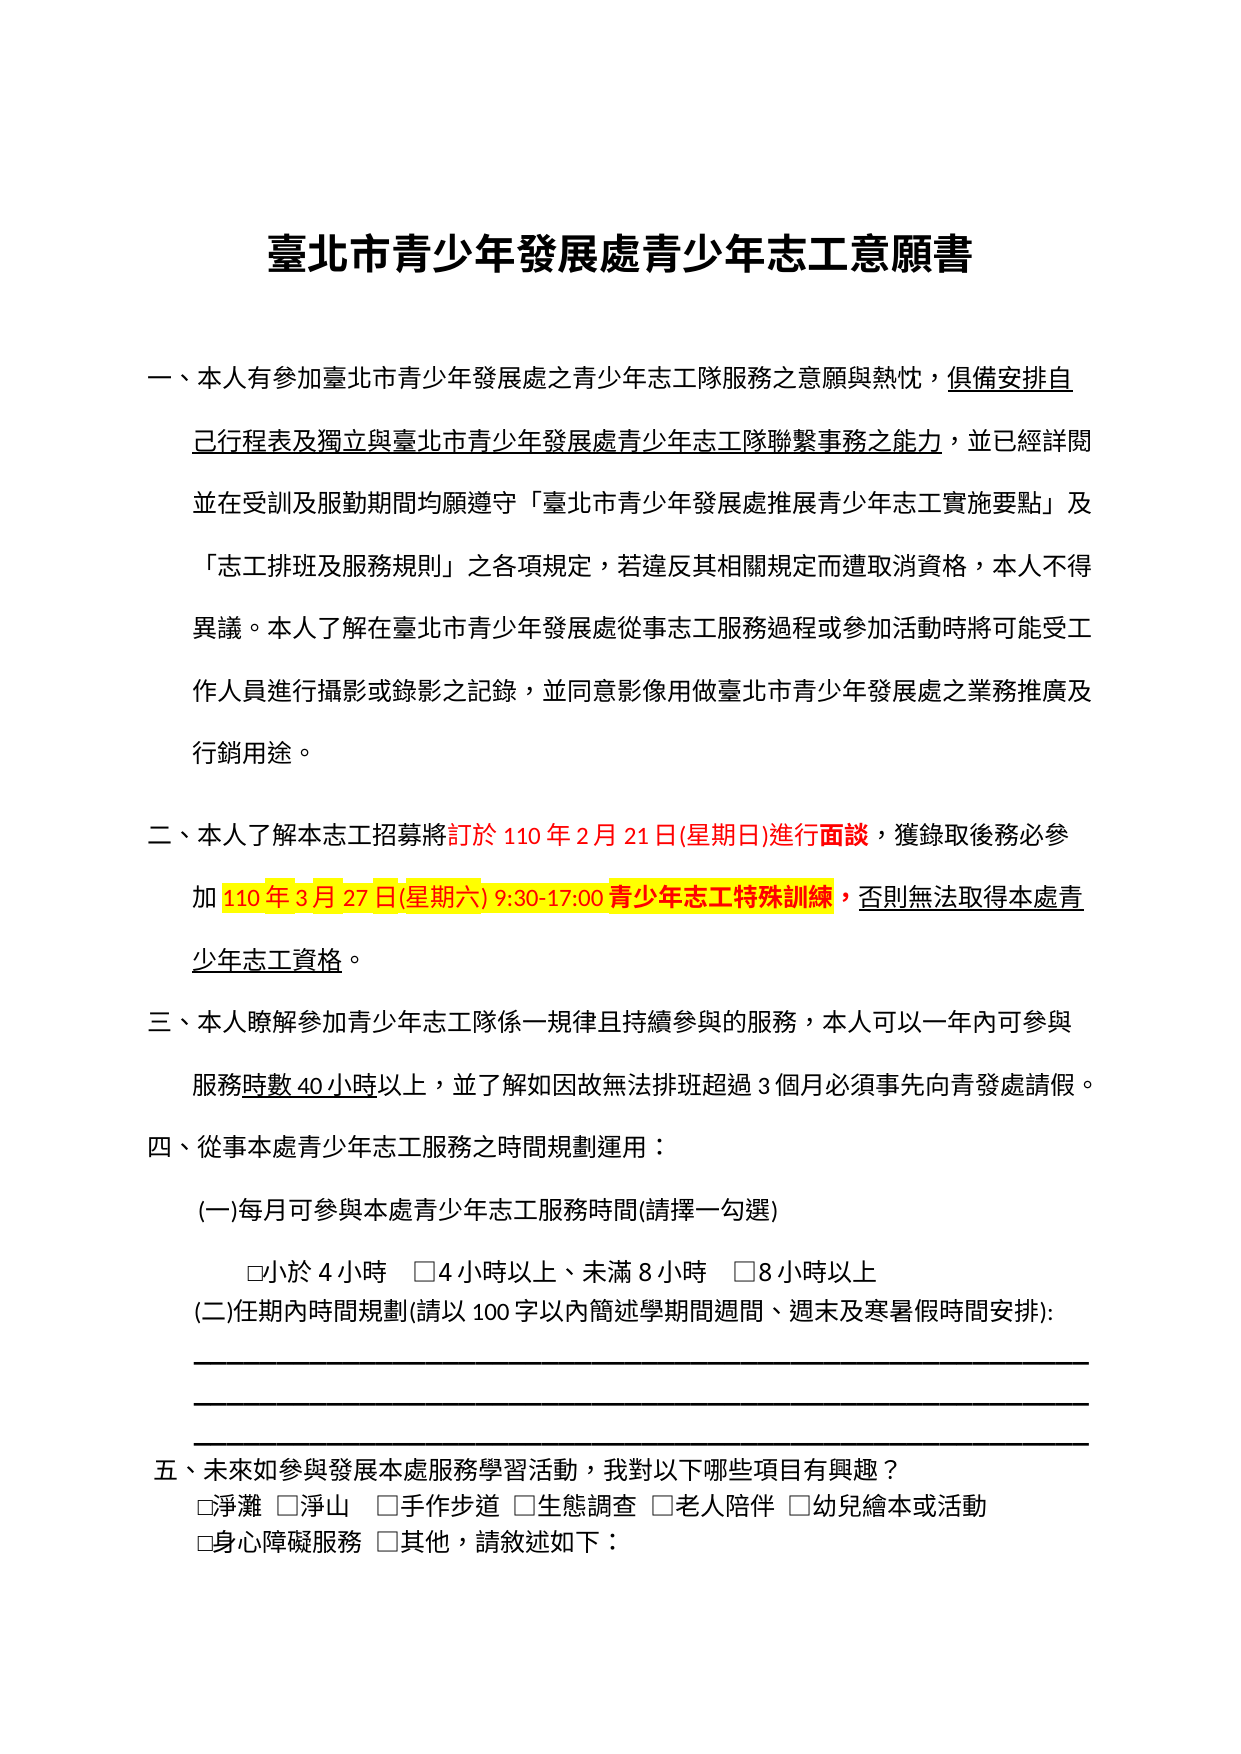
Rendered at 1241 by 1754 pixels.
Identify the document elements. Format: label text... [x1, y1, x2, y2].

text 二、本人了解本志工招募將訂於110年2月21日(星期日)進行面談，獲錄取後務必參加110年3月27日(星期六) 9:30-17:00青少年志工特殊訓練，否則無法取得本處青少年志工資格。 [148, 792, 1092, 979]
text ______________________________________________________ [193, 1409, 1092, 1450]
text 臺北市青少年發展處青少年志工意願書 [148, 221, 1092, 281]
text 一、本人有參加臺北市青少年發展處之青少年志工隊服務之意願與熱忱，俱備安排自己行程表及獨立與臺北市青少年發展處青少年志工隊聯繫事務之能力，並已經詳閱並在受訓及服勤期間均願遵守「臺北市青少年發展處推展青少年志工實施要點」及「志工排班及服務規則」之各項規定，若違反其相關規定而遭取消資格，本人不得異議。本人了解在臺北市青少年發展處從事志工服務過程或參加活動時將可能受工作人員進行攝影或錄影之記錄，並同意影像用做臺北市青少年發展處之業務推廣及行銷用途。 [148, 335, 1092, 773]
text 四、從事本處青少年志工服務之時間規劃運用： [148, 1104, 1092, 1167]
text □小於4小時 □4小時以上、未滿8小時 □8小時以上 [148, 1229, 1092, 1292]
text 五、未來如參與發展本處服務學習活動，我對以下哪些項目有興趣？ [148, 1450, 1092, 1486]
text 三、本人瞭解參加青少年志工隊係一規律且持續參與的服務，本人可以一年內可參與服務時數40小時以上，並了解如因故無法排班超過3個月必須事先向青發處請假。 [148, 979, 1092, 1104]
text ____________________________________________________________________________________________________________ [193, 1328, 1092, 1409]
text (一)每月可參與本處青少年志工服務時間(請擇一勾選) [148, 1167, 1092, 1229]
text □淨灘 □淨山 □手作步道 □生態調查 □老人陪伴 □幼兒繪本或活動 [148, 1486, 1092, 1523]
text □身心障礙服務 □其他，請敘述如下： [148, 1523, 1092, 1559]
text (二)任期內時間規劃(請以100字以內簡述學期間週間、週末及寒暑假時間安排): [193, 1292, 1092, 1328]
